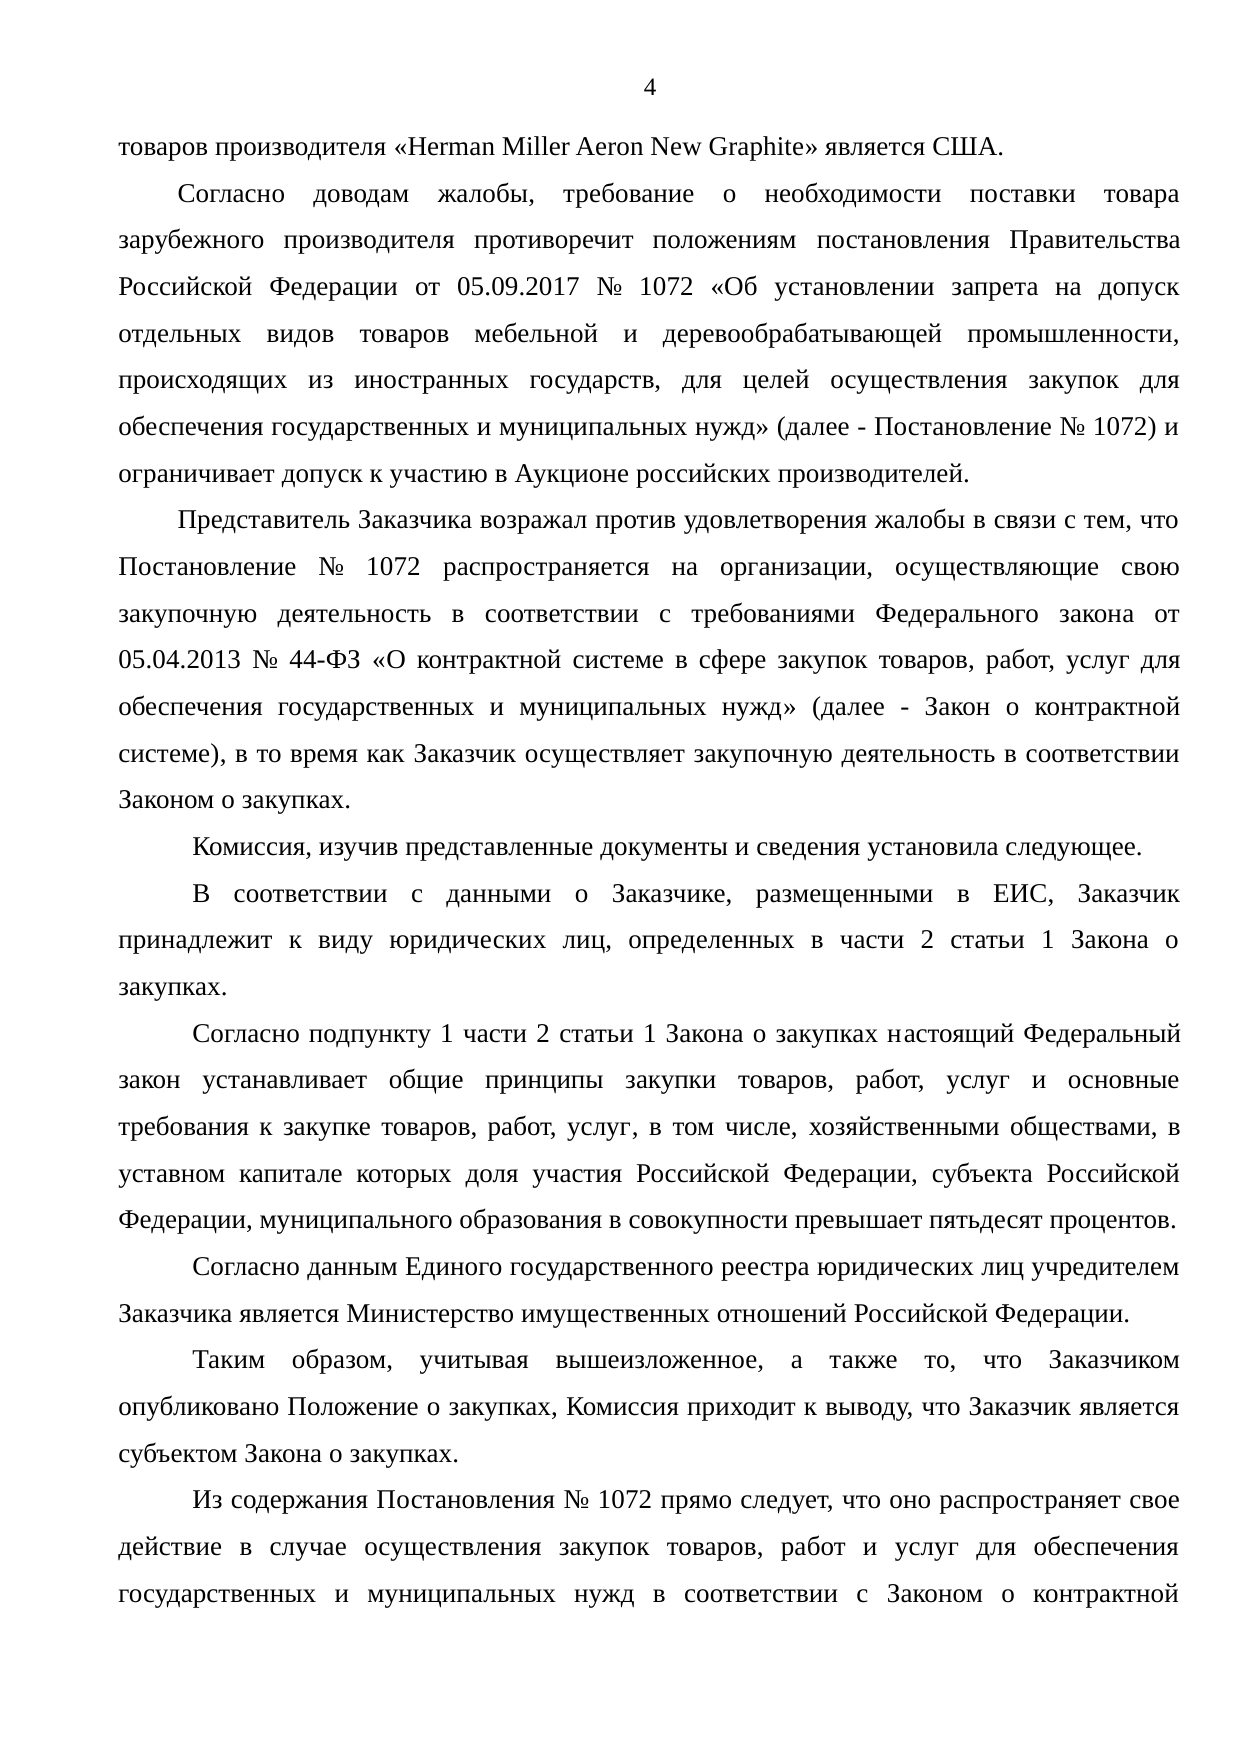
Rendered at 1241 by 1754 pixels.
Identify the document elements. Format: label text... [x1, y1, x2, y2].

text Согласно подпункту 1 части 2 статьи 1 Закона о закупках настоящий Федеральный закон устанавливает общие принципы закупки товаров, работ, услуг и основные требования к закупке товаров, работ, услуг, в том числе, хозяйственными обществами, в уставном капитале которых доля участия Российской Федерации, субъекта Российской Федерации, муниципального образования в совокупности превышает пятьдесят процентов. [118, 1017, 1181, 1234]
text Представитель Заказчика возражал против удовлетворения жалобы в связи с тем, что Постановление № 1072 распространяется на организации, осуществляющие свою закупочную деятельность в соответствии с требованиями Федерального закона от 05.04.2013 № 44-ФЗ «О контрактной системе в сфере закупок товаров, работ, услуг для обеспечения государственных и муниципальных нужд» (далее - Закон о контрактной системе), в то время как Заказчик осуществляет закупочную деятельность в соответствии Законом о закупках. [118, 503, 1181, 814]
text Комиссия, изучив представленные документы и сведения установила следующее. [118, 830, 1181, 861]
text Согласно доводам жалобы, требование о необходимости поставки товара зарубежного производителя противоречит положениям постановления Правительства Российской Федерации от 05.09.2017 № 1072 «Об установлении запрета на допуск отдельных видов товаров мебельной и деревообрабатывающей промышленности, происходящих из иностранных государств, для целей осуществления закупок для обеспечения государственных и муниципальных нужд» (далее - Постановление № 1072) и ограничивает допуск к участию в Аукционе российских производителей. [118, 177, 1181, 488]
text В соответствии с данными о Заказчике, размещенными в ЕИС, Заказчик принадлежит к виду юридических лиц, определенных в части 2 статьи 1 Закона о закупках. [118, 877, 1181, 1001]
text Таким образом, учитывая вышеизложенное, а также то, что Заказчиком опубликовано Положение о закупках, Комиссия приходит к выводу, что Заказчик является субъектом Закона о закупках. [118, 1343, 1181, 1468]
text Из содержания Постановления № 1072 прямо следует, что оно распространяет свое действие в случае осуществления закупок товаров, работ и услуг для обеспечения государственных и муниципальных нужд в соответствии с Законом о контрактной [118, 1483, 1181, 1608]
text товаров производителя «Herman Miller Aeron New Graphite» является США. [118, 130, 1181, 161]
text Согласно данным Единого государственного реестра юридических лиц учредителем Заказчика является Министерство имущественных отношений Российской Федерации. [118, 1250, 1181, 1328]
